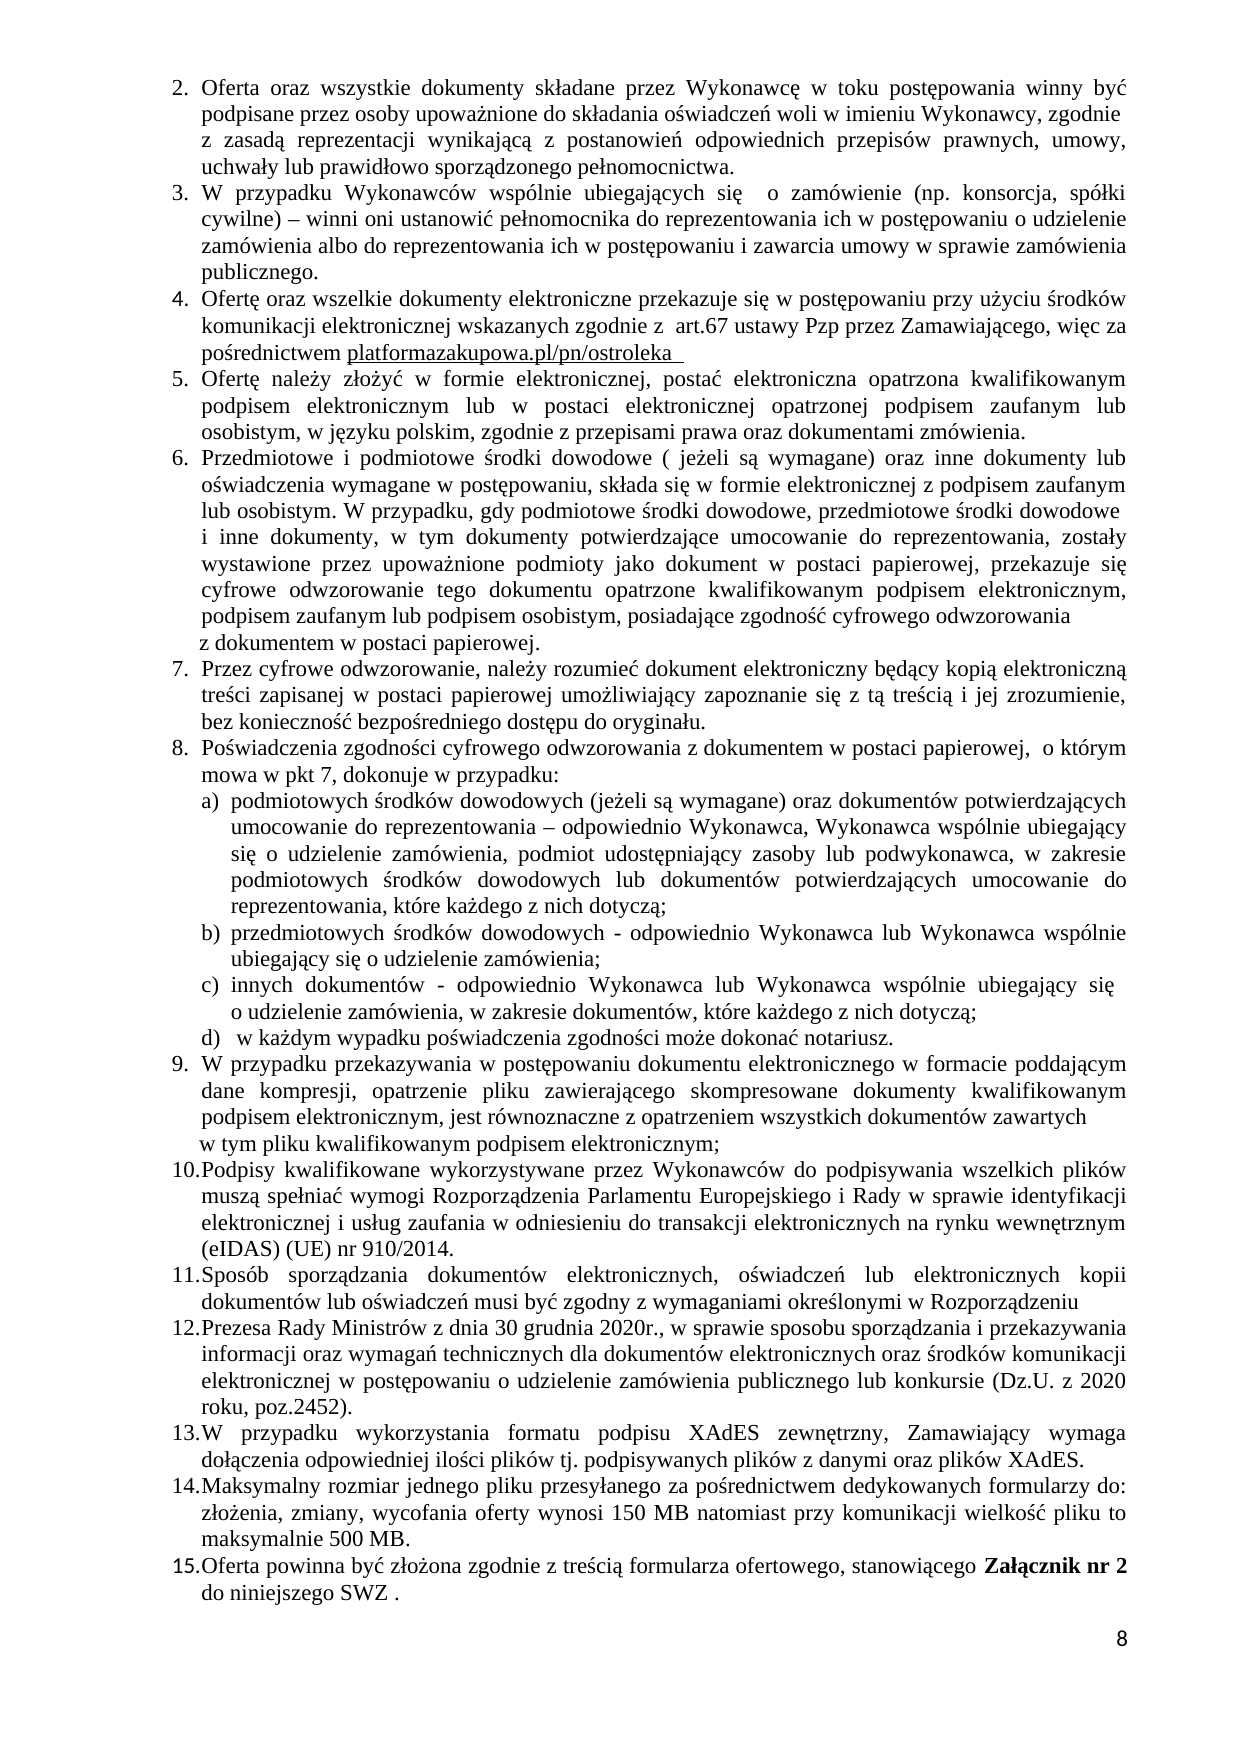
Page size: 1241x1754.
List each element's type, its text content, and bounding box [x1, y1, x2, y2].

list Sposób sporządzania dokumentów elektronicznych, oświadczeń lub elektronicznych kopii dokumentów lub oświadczeń musi być zgodny z wymaganiami określonymi w Rozporządzeniu [172, 1261, 1128, 1314]
list innych dokumentów - odpowiednio Wykonawca lub Wykonawca wspólnie ubiegający się o udzielenie zamówienia, w zakresie dokumentów, które każdego z nich dotyczą; [201, 971, 1128, 1024]
list Podpisy kwalifikowane wykorzystywane przez Wykonawców do podpisywania wszelkich plików muszą spełniać wymogi Rozporządzenia Parlamentu Europejskiego i Rady w sprawie identyfikacji elektronicznej i usług zaufania w odniesieniu do transakcji elektronicznych na rynku wewnętrznym (eIDAS) (UE) nr 910/2014. [172, 1156, 1128, 1261]
list Ofertę oraz wszelkie dokumenty elektroniczne przekazuje się w postępowaniu przy użyciu środków komunikacji elektronicznej wskazanych zgodnie z art.67 ustawy Pzp przez Zamawiającego, więc za pośrednictwem platformazakupowa.pl/pn/ostroleka [172, 284, 1128, 365]
list z dokumentem w postaci papierowej. [187, 629, 1128, 655]
list Przez cyfrowe odwzorowanie, należy rozumieć dokument elektroniczny będący kopią elektroniczną treści zapisanej w postaci papierowej umożliwiający zapoznanie się z tą treścią i jej zrozumienie, bez konieczność bezpośredniego dostępu do oryginału. [172, 655, 1128, 734]
list Oferta powinna być złożona zgodnie z treścią formularza ofertowego, stanowiącego Załącznik nr 2 do niniejszego SWZ . [172, 1551, 1128, 1606]
list W przypadku przekazywania w postępowaniu dokumentu elektronicznego w formacie poddającym dane kompresji, opatrzenie pliku zawierającego skompresowane dokumenty kwalifikowanym podpisem elektronicznym, jest równoznaczne z opatrzeniem wszystkich dokumentów zawartych [172, 1051, 1128, 1129]
list W przypadku Wykonawców wspólnie ubiegających się o zamówienie (np. konsorcja, spółki cywilne) – winni oni ustanowić pełnomocnika do reprezentowania ich w postępowaniu o udzielenie zamówienia albo do reprezentowania ich w postępowaniu i zawarcia umowy w sprawie zamówienia publicznego. [172, 179, 1128, 284]
list Maksymalny rozmiar jednego pliku przesyłanego za pośrednictwem dedykowanych formularzy do: złożenia, zmiany, wycofania oferty wynosi 150 MB natomiast przy komunikacji wielkość pliku to maksymalnie 500 MB. [172, 1472, 1128, 1551]
list w tym pliku kwalifikowanym podpisem elektronicznym; [187, 1129, 1128, 1156]
list Ofertę należy złożyć w formie elektronicznej, postać elektroniczna opatrzona kwalifikowanym podpisem elektronicznym lub w postaci elektronicznej opatrzonej podpisem zaufanym lub osobistym, w języku polskim, zgodnie z przepisami prawa oraz dokumentami zmówienia. [172, 365, 1128, 444]
list podmiotowych środków dowodowych (jeżeli są wymagane) oraz dokumentów potwierdzających umocowanie do reprezentowania – odpowiednio Wykonawca, Wykonawca wspólnie ubiegający się o udzielenie zamówienia, podmiot udostępniający zasoby lub podwykonawca, w zakresie podmiotowych środków dowodowych lub dokumentów potwierdzających umocowanie do reprezentowania, które każdego z nich dotyczą; [201, 787, 1128, 919]
list Prezesa Rady Ministrów z dnia 30 grudnia 2020r., w sprawie sposobu sporządzania i przekazywania informacji oraz wymagań technicznych dla dokumentów elektronicznych oraz środków komunikacji elektronicznej w postępowaniu o udzielenie zamówienia publicznego lub konkursie (Dz.U. z 2020 roku, poz.2452). [172, 1314, 1128, 1419]
list Oferta oraz wszystkie dokumenty składane przez Wykonawcę w toku postępowania winny być podpisane przez osoby upoważnione do składania oświadczeń woli w imieniu Wykonawcy, zgodnie z zasadą reprezentacji wynikającą z postanowień odpowiednich przepisów prawnych, umowy, uchwały lub prawidłowo sporządzonego pełnomocnictwa. [172, 74, 1128, 179]
list Przedmiotowe i podmiotowe środki dowodowe ( jeżeli są wymagane) oraz inne dokumenty lub oświadczenia wymagane w postępowaniu, składa się w formie elektronicznej z podpisem zaufanym lub osobistym. W przypadku, gdy podmiotowe środki dowodowe, przedmiotowe środki dowodowe i inne dokumenty, w tym dokumenty potwierdzające umocowanie do reprezentowania, zostały wystawione przez upoważnione podmioty jako dokument w postaci papierowej, przekazuje się cyfrowe odwzorowanie tego dokumentu opatrzone kwalifikowanym podpisem elektronicznym, podpisem zaufanym lub podpisem osobistym, posiadające zgodność cyfrowego odwzorowania [172, 444, 1128, 629]
list przedmiotowych środków dowodowych - odpowiednio Wykonawca lub Wykonawca wspólnie ubiegający się o udzielenie zamówienia; [201, 919, 1128, 971]
list W przypadku wykorzystania formatu podpisu XAdES zewnętrzny, Zamawiający wymaga dołączenia odpowiedniej ilości plików tj. podpisywanych plików z danymi oraz plików XAdES. [172, 1419, 1128, 1472]
list Poświadczenia zgodności cyfrowego odwzorowania z dokumentem w postaci papierowej, o którym mowa w pkt 7, dokonuje w przypadku: [172, 734, 1128, 787]
list w każdym wypadku poświadczenia zgodności może dokonać notariusz. [201, 1024, 1128, 1051]
